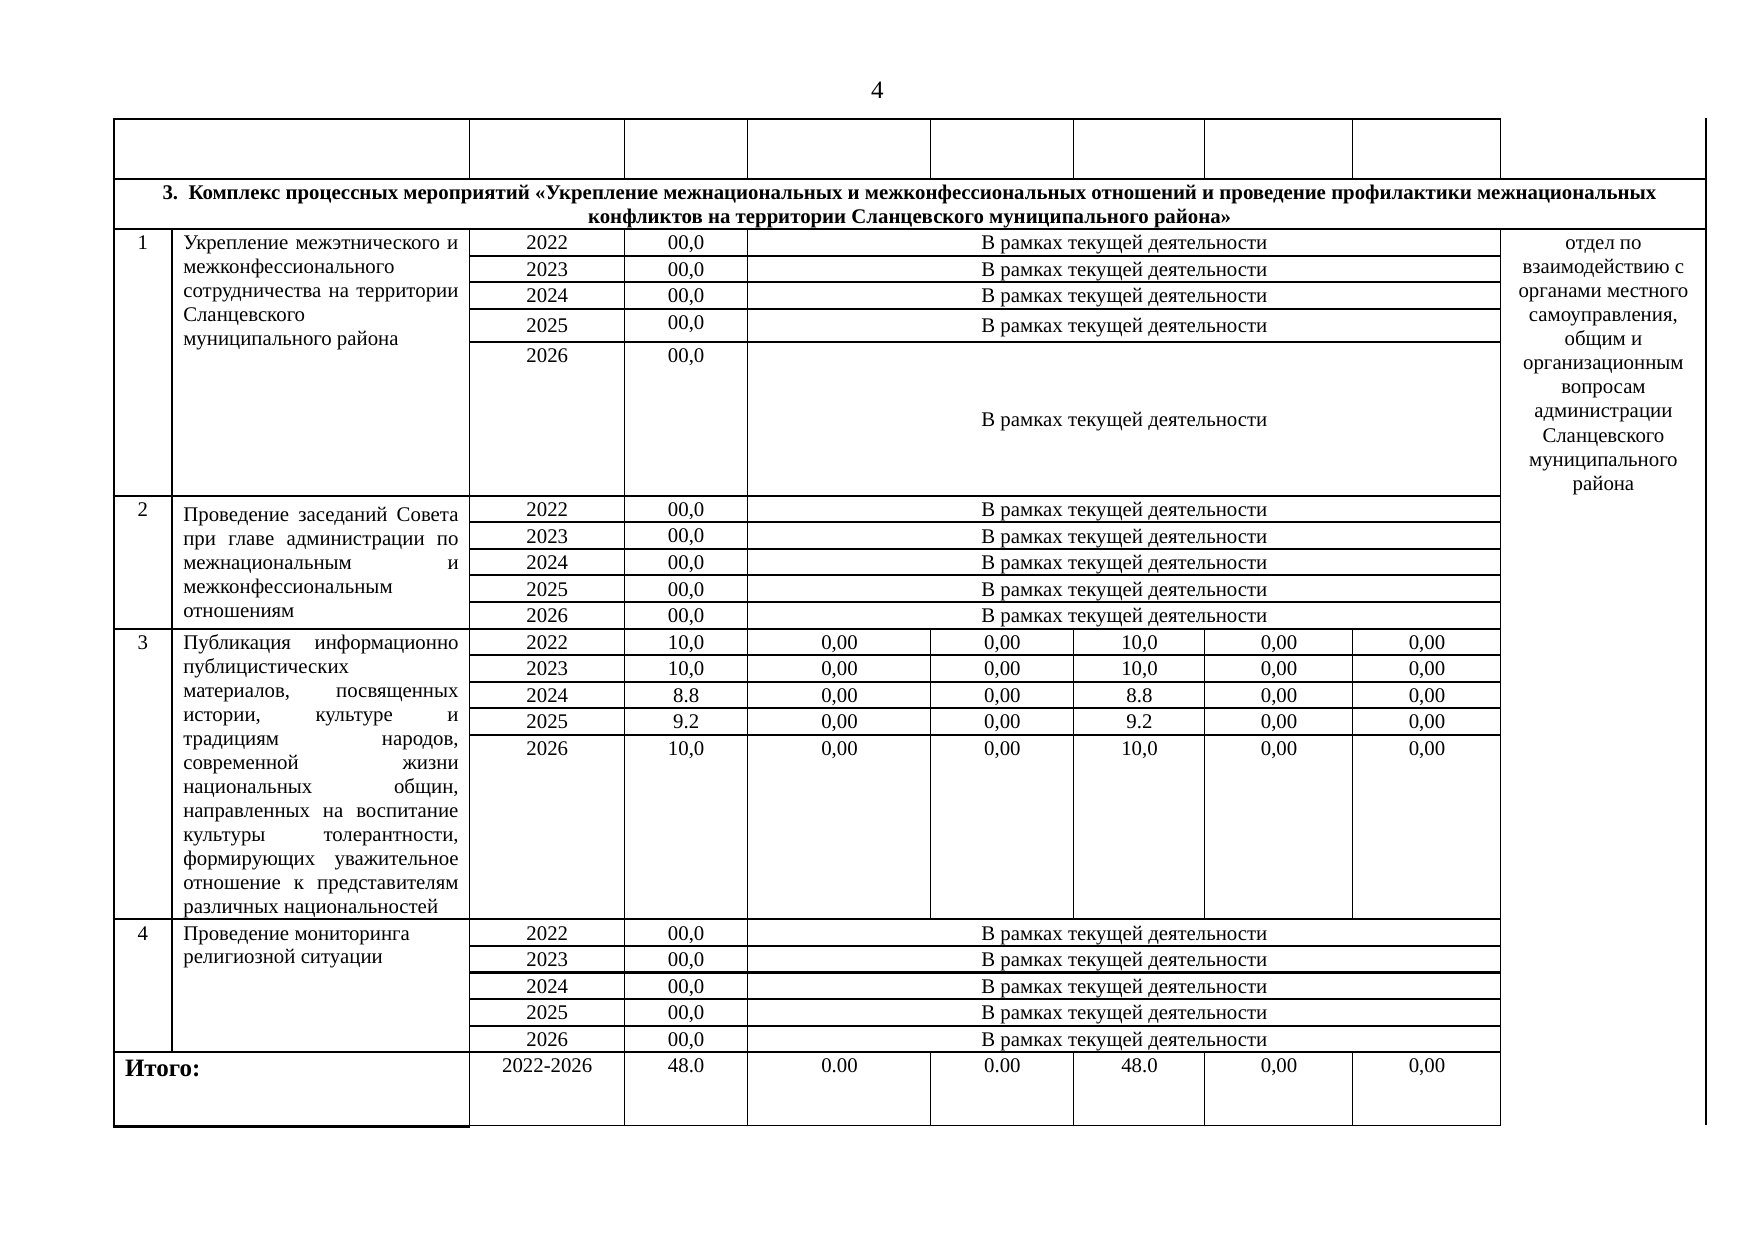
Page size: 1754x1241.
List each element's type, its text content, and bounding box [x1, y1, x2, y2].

table_cell 00,0 [625, 283, 747, 308]
table_cell 0,00 [1353, 656, 1500, 681]
table_cell Проведение заседаний Совета при главе администрации по межнациональным и межконфессиональным отношениям [173, 497, 469, 627]
table_cell 0,00 [748, 630, 930, 654]
table_cell 3. Комплекс процессных мероприятий «Укрепление межнациональных и межконфессиональных отношений и проведение профилактики межнациональных конфликтов на территории Сланцевского муниципального района» [115, 180, 1705, 228]
table_cell 8,8 [625, 683, 747, 707]
table_cell 2026 [470, 603, 624, 627]
table_cell 2022 [470, 230, 624, 254]
table_cell [625, 120, 747, 178]
table_cell 0,00 [748, 683, 930, 707]
table_cell 2022 [470, 630, 624, 654]
table_cell [470, 120, 624, 178]
table_cell 0,00 [931, 709, 1073, 734]
table_cell 2026 [470, 1027, 624, 1051]
table_cell 0,00 [748, 709, 930, 734]
table_cell 0,00 [1353, 736, 1500, 918]
table_cell 2024 [470, 283, 624, 308]
table_cell В рамках текущей деятельности [748, 603, 1500, 627]
table_cell 2022 [470, 497, 624, 521]
table_cell В рамках текущей деятельности [748, 576, 1500, 601]
table_cell 0,00 [748, 1053, 930, 1125]
table_cell 2025 [470, 709, 624, 734]
table_cell 0,00 [1205, 630, 1352, 654]
table_cell 9,2 [625, 709, 747, 734]
table_cell Укрепление межэтнического и межконфессионального сотрудничества на территории Сланцевского муниципального района [173, 230, 469, 495]
table_cell 0,00 [748, 656, 930, 681]
table_cell 2022 [470, 920, 624, 945]
table_cell 4 [115, 920, 171, 1051]
table_cell 00,0 [625, 257, 747, 281]
table_cell 2025 [470, 576, 624, 601]
table_cell [1205, 120, 1352, 178]
table_cell [931, 120, 1073, 178]
table_cell 00,0 [625, 603, 747, 627]
table_cell Проведение мониторинга религиозной ситуации [173, 920, 469, 1051]
table_cell 2022-2026 [470, 1053, 624, 1125]
table_cell 00,0 [625, 576, 747, 601]
table_cell 10,0 [1074, 656, 1204, 681]
table_cell 00,0 [625, 974, 747, 998]
table_cell 0,00 [1353, 630, 1500, 654]
table_cell [115, 120, 469, 178]
table_cell 10,0 [1074, 630, 1204, 654]
table_cell В рамках текущей деятельности [748, 920, 1500, 945]
table_cell 3 [115, 630, 171, 918]
table_cell 00,0 [625, 310, 747, 341]
table_cell 10,0 [625, 736, 747, 918]
table_cell В рамках текущей деятельности [748, 230, 1500, 254]
table_cell 0,00 [1205, 709, 1352, 734]
table_cell 2 [115, 497, 171, 627]
table_cell 2023 [470, 523, 624, 548]
table_cell В рамках текущей деятельности [748, 343, 1500, 495]
table_cell 0,00 [748, 736, 930, 918]
table_cell 0,00 [931, 736, 1073, 918]
table_cell 0,00 [1205, 1053, 1352, 1125]
table_cell 00,0 [625, 1000, 747, 1024]
table_cell 2023 [470, 257, 624, 281]
table_cell 0,00 [1353, 709, 1500, 734]
table_cell 0,00 [931, 683, 1073, 707]
table_cell 2023 [470, 656, 624, 681]
table_cell 0,00 [1205, 683, 1352, 707]
table_cell 10,0 [1074, 736, 1204, 918]
table_cell 00,0 [625, 343, 747, 495]
table_cell 1 [115, 230, 171, 495]
table_cell В рамках текущей деятельности [748, 523, 1500, 548]
table_cell 8,8 [1074, 683, 1204, 707]
table_cell 48,0 [625, 1053, 747, 1125]
table_cell 0,00 [931, 656, 1073, 681]
table_cell 0,00 [1205, 736, 1352, 918]
table_cell В рамках текущей деятельности [748, 1000, 1500, 1024]
table_cell 2026 [470, 736, 624, 918]
table_cell В рамках текущей деятельности [748, 1027, 1500, 1051]
table_cell В рамках текущей деятельности [748, 310, 1500, 341]
table_cell 00,0 [625, 230, 747, 254]
table_cell 0,00 [931, 630, 1073, 654]
table_cell 00,0 [625, 920, 747, 945]
table_cell 48,0 [1074, 1053, 1204, 1125]
table_cell Публикация информационно публицистических материалов, посвященных истории, культуре и традициям народов, современной жизни национальных общин, направленных на воспитание культуры толерантности, формирующих уважительное отношение к представителям различных национальностей [173, 630, 469, 918]
table_cell 2024 [470, 683, 624, 707]
table_cell В рамках текущей деятельности [748, 257, 1500, 281]
table_cell 00,0 [625, 947, 747, 971]
table_cell 2024 [470, 550, 624, 574]
table_cell 2023 [470, 947, 624, 971]
table_cell 9,2 [1074, 709, 1204, 734]
table_cell 0,00 [1353, 1053, 1500, 1125]
table_cell 0,00 [931, 1053, 1073, 1125]
table_cell [1353, 120, 1500, 178]
table_cell [1501, 118, 1705, 178]
table_cell 00,0 [625, 1027, 747, 1051]
table_cell 00,0 [625, 497, 747, 521]
table_cell 0,00 [1205, 656, 1352, 681]
table_cell В рамках текущей деятельности [748, 497, 1500, 521]
table_cell В рамках текущей деятельности [748, 550, 1500, 574]
table_cell Итого: [115, 1053, 469, 1125]
table_cell [1074, 120, 1204, 178]
table_cell 2025 [470, 310, 624, 341]
table_cell В рамках текущей деятельности [748, 974, 1500, 998]
table_cell 2024 [470, 974, 624, 998]
table_cell 0,00 [1353, 683, 1500, 707]
table_cell В рамках текущей деятельности [748, 283, 1500, 308]
table_cell В рамках текущей деятельности [748, 947, 1500, 971]
table_cell [748, 120, 930, 178]
table_cell 2025 [470, 1000, 624, 1024]
table_cell отдел по взаимодействию с органами местного самоуправления, общим и организационным вопросам администрации Сланцевского муниципального района [1501, 230, 1705, 1125]
table_cell 00,0 [625, 550, 747, 574]
table_cell 10,0 [625, 656, 747, 681]
table_cell 00,0 [625, 523, 747, 548]
table_cell 2026 [470, 343, 624, 495]
table_cell 10,0 [625, 630, 747, 654]
